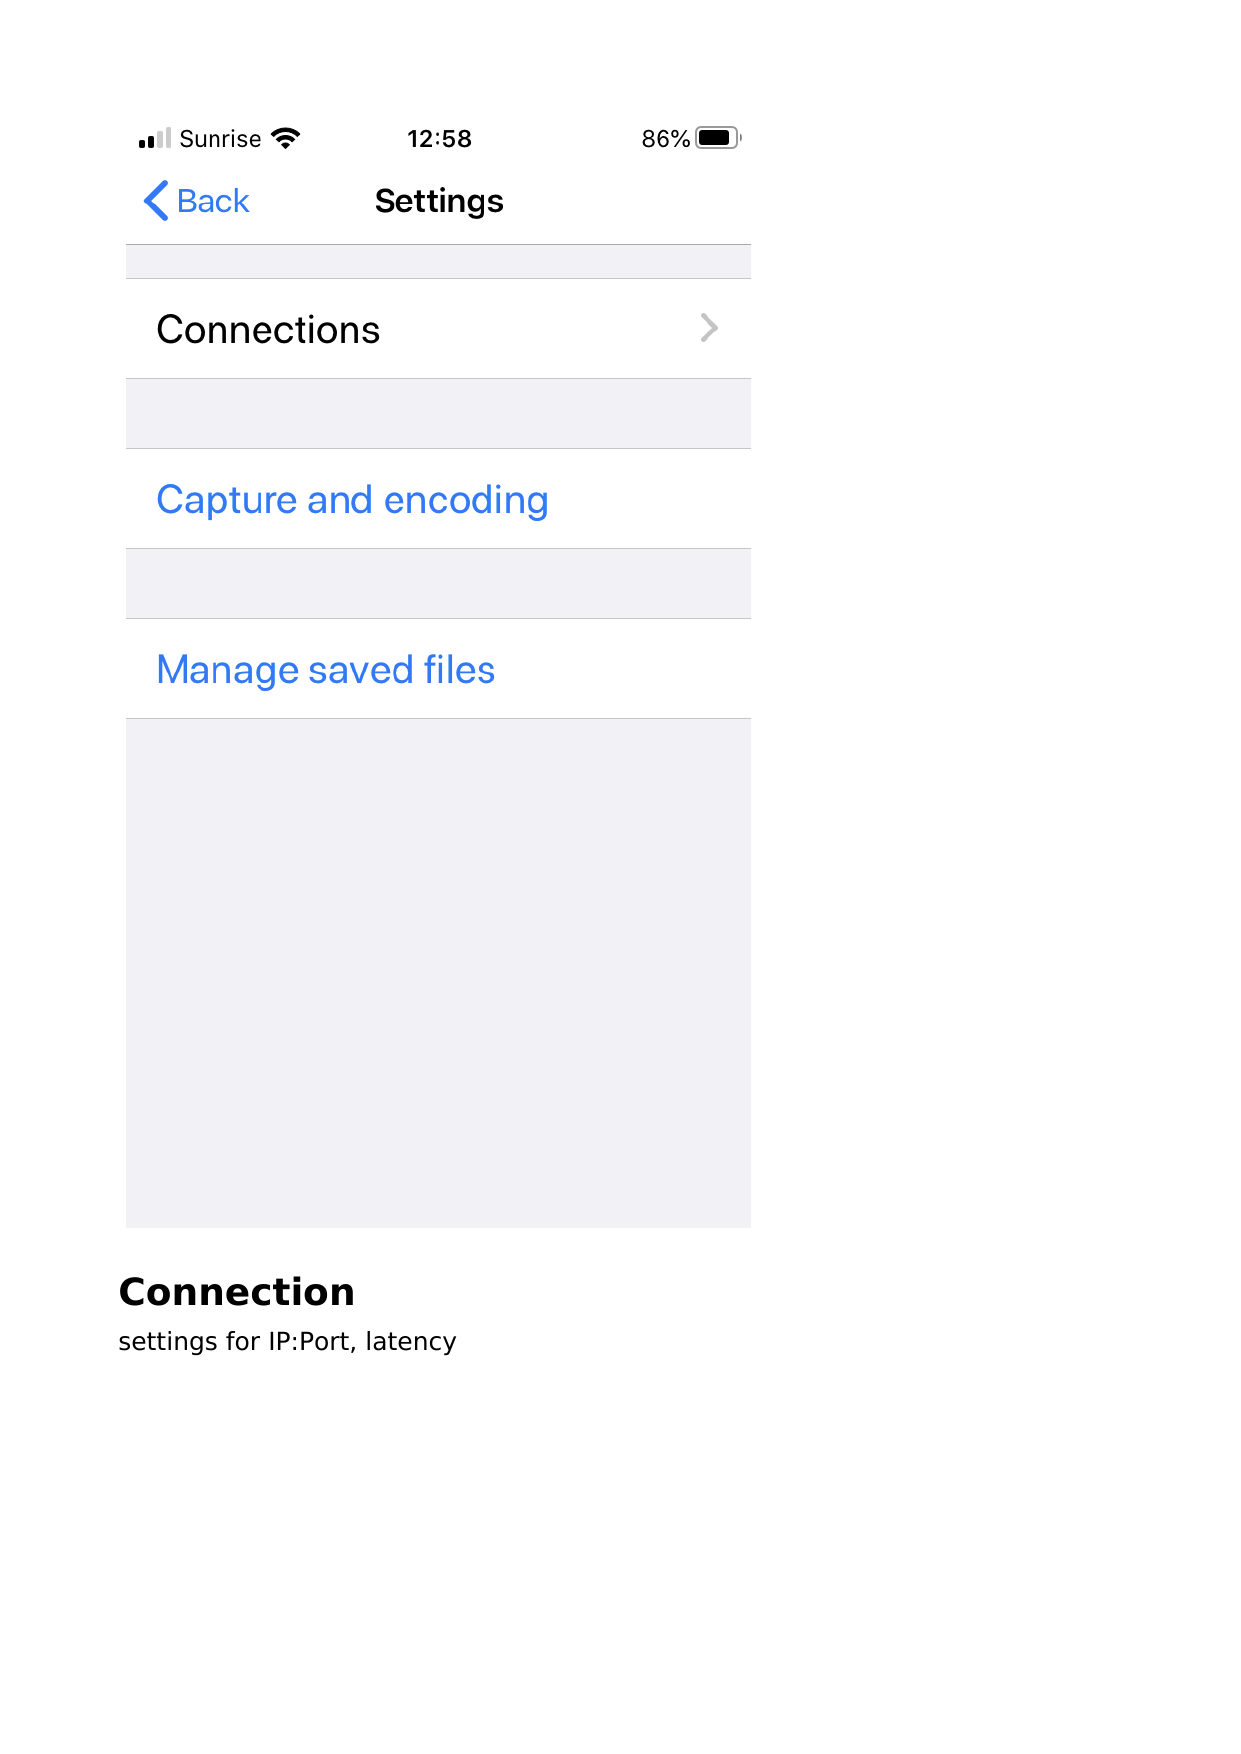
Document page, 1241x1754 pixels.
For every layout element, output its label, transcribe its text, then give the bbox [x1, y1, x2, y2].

subtitle Connection [118, 1271, 1122, 1314]
text settings for IP:Port, latency [118, 1327, 1122, 1356]
text [118, 118, 1122, 1233]
picture [126, 118, 752, 1228]
